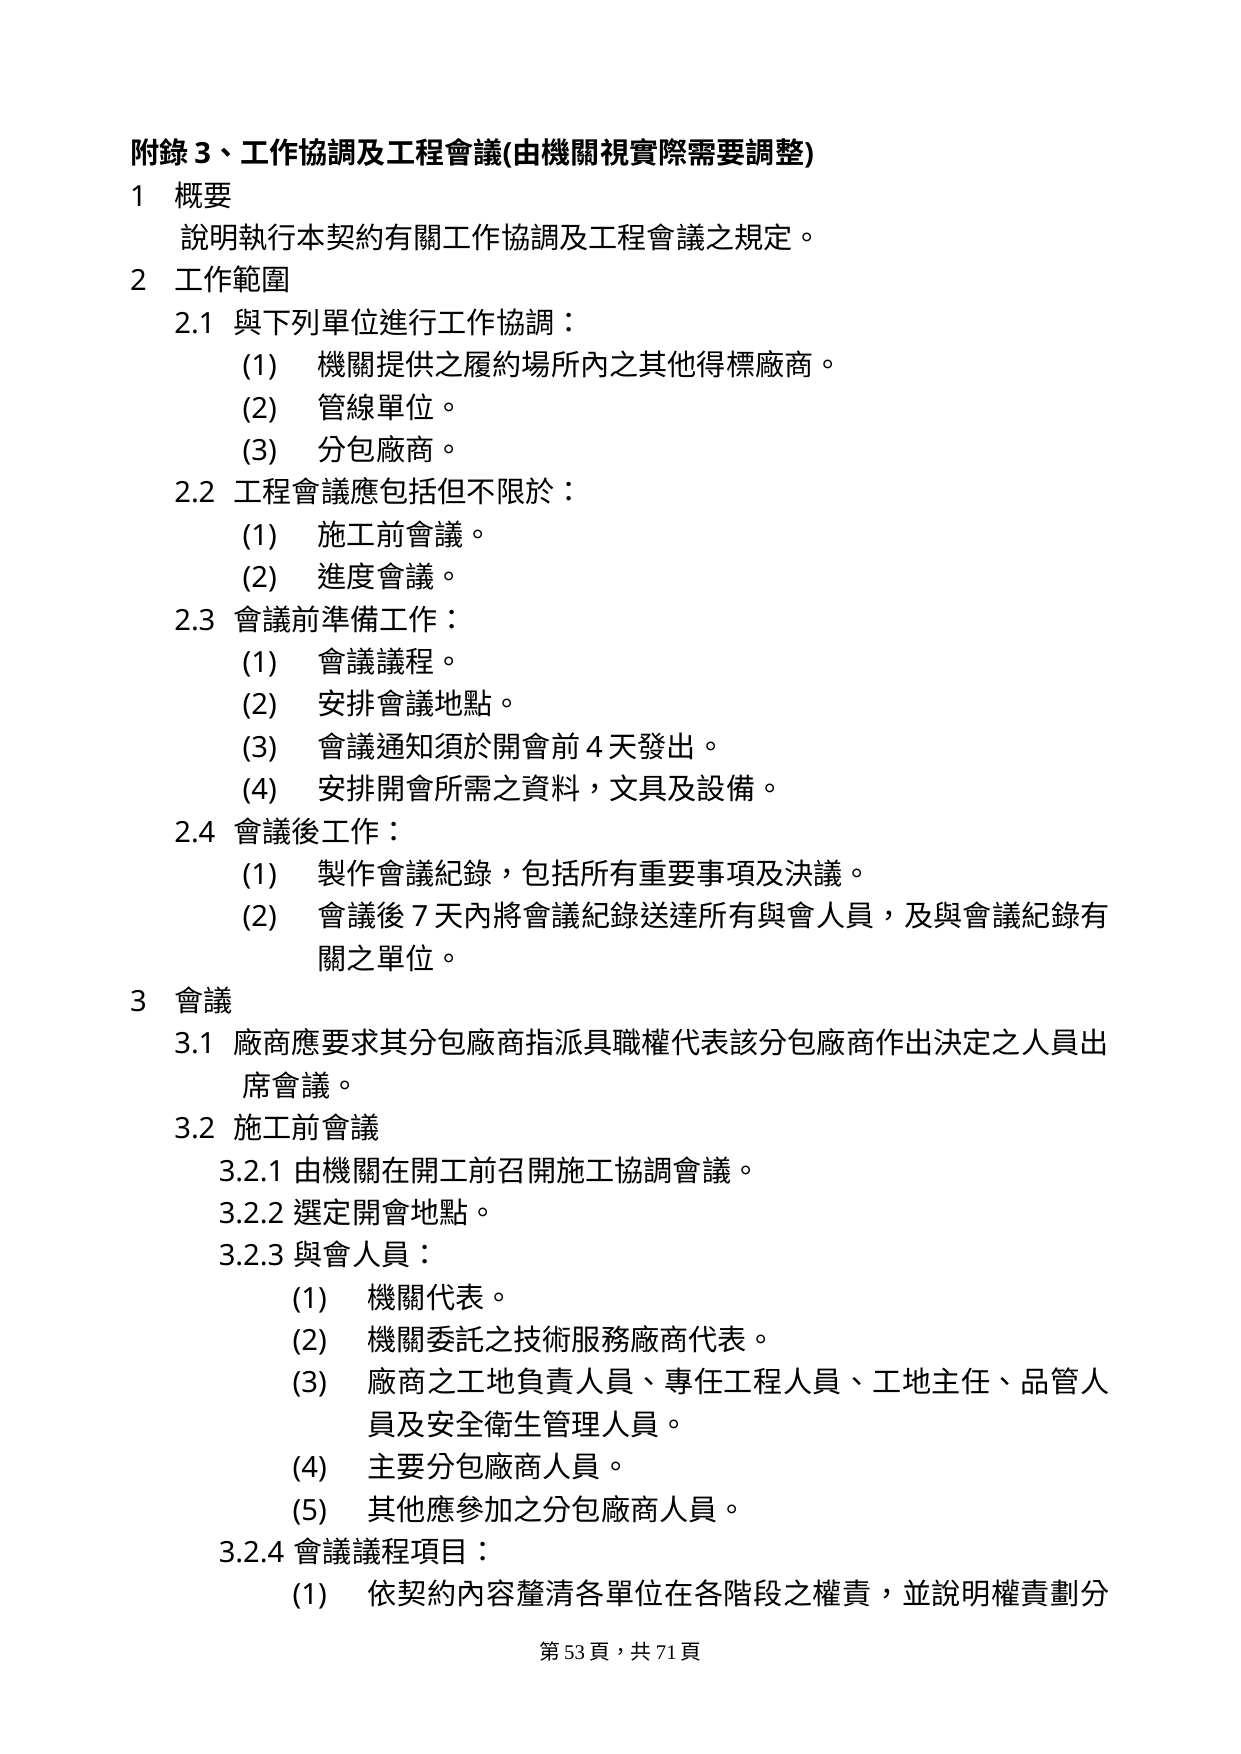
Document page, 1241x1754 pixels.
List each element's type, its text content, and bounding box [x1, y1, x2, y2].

list 會議議程項目： [218, 1528, 1110, 1571]
list 概要 [130, 172, 1110, 215]
list 工作範圍 [130, 257, 1110, 299]
list 選定開會地點。 [218, 1189, 1110, 1232]
list 機關提供之履約場所內之其他得標廠商。 [242, 342, 1110, 384]
list 管線單位。 [242, 384, 1110, 427]
list 工程會議應包括但不限於： [174, 469, 1110, 511]
list 依契約內容釐清各單位在各階段之權責，並說明權責劃分規定。 [292, 1571, 1110, 1613]
list 與下列單位進行工作協調： [174, 299, 1110, 342]
list 會議議程。 [242, 638, 1110, 681]
list 主要分包廠商人員。 [292, 1444, 1110, 1486]
list 會議後工作： [174, 808, 1110, 851]
list 其他應參加之分包廠商人員。 [292, 1486, 1110, 1528]
list 會議前準備工作： [174, 596, 1110, 638]
list 安排會議地點。 [242, 681, 1110, 723]
text 附錄3、工作協調及工程會議(由機關視實際需要調整) [130, 130, 1110, 172]
list 廠商之工地負責人員、專任工程人員、工地主任、品管人員及安全衛生管理人員。 [292, 1359, 1110, 1444]
list 廠商應要求其分包廠商指派具職權代表該分包廠商作出決定之人員出席會議。 [174, 1020, 1110, 1105]
list 機關代表。 [292, 1274, 1110, 1317]
list 會議通知須於開會前4天發出。 [242, 723, 1110, 766]
list 安排開會所需之資料，文具及設備。 [242, 766, 1110, 808]
list 會議後7天內將會議紀錄送達所有與會人員，及與會議紀錄有關之單位。 [242, 893, 1110, 978]
list 機關委託之技術服務廠商代表。 [292, 1317, 1110, 1359]
list 與會人員： [218, 1232, 1110, 1274]
list 施工前會議。 [242, 511, 1110, 554]
list 會議 [130, 978, 1110, 1020]
list 製作會議紀錄，包括所有重要事項及決議。 [242, 851, 1110, 893]
text 說明執行本契約有關工作協調及工程會議之規定。 [180, 215, 1110, 257]
list 分包廠商。 [242, 427, 1110, 469]
list 由機關在開工前召開施工協調會議。 [218, 1147, 1110, 1189]
list 施工前會議 [174, 1105, 1110, 1147]
list 進度會議。 [242, 554, 1110, 596]
